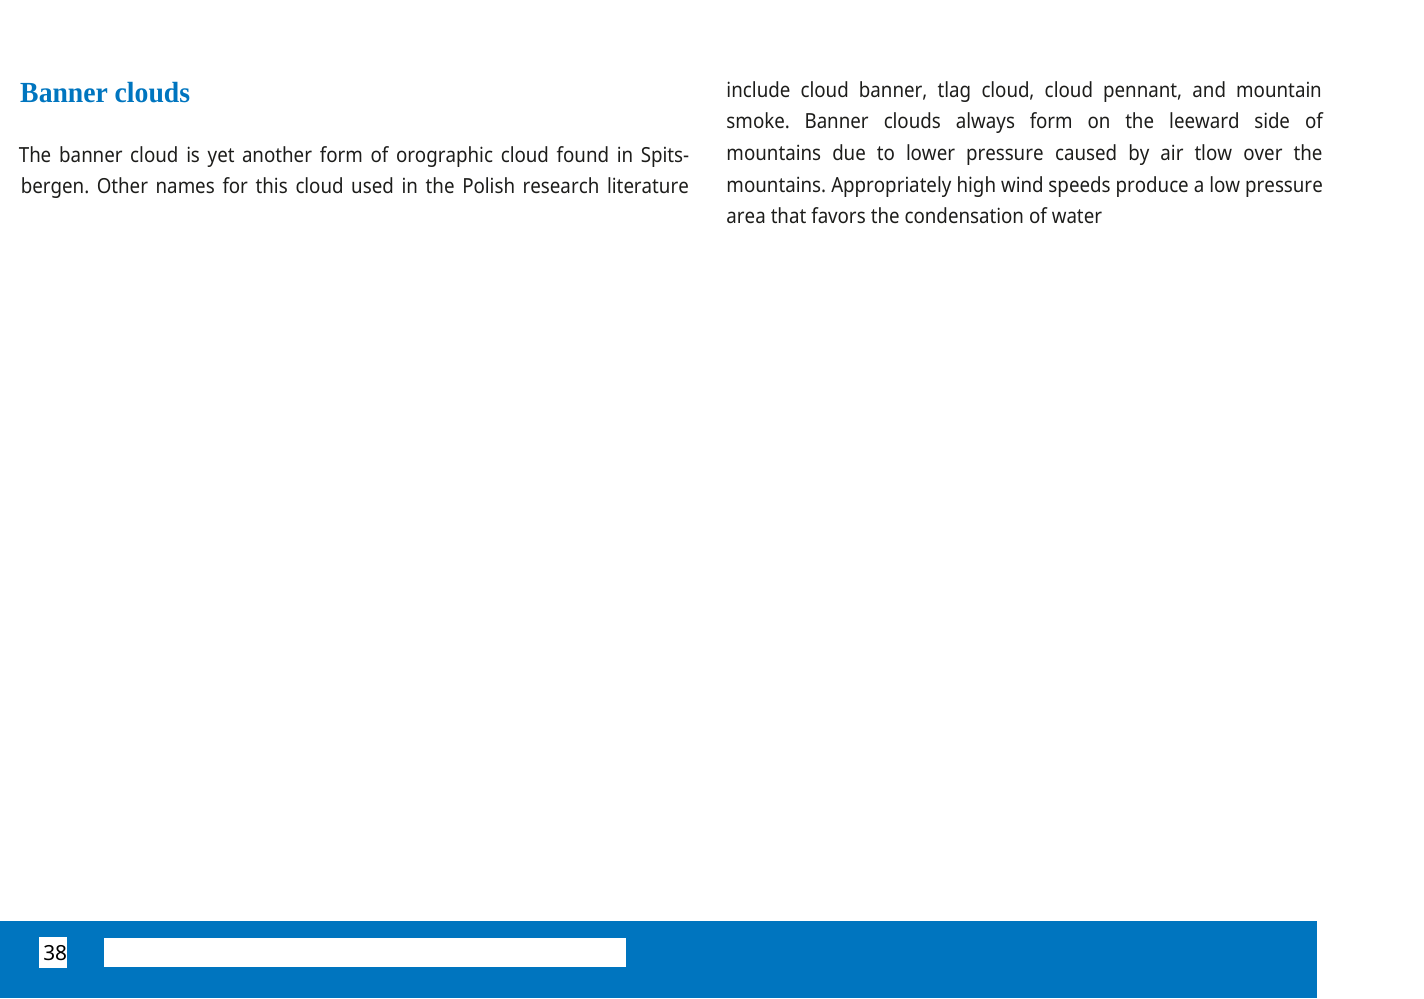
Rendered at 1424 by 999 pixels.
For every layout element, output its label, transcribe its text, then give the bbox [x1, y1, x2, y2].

subtitle Banner clouds [20, 75, 702, 108]
text The banner cloud is yet another form of orographic cloud found in Spits- bergen. Other names for this cloud used in the Polish research literature [19, 140, 690, 200]
text include cloud banner, tlag cloud, cloud pennant, and mountain smoke. Banner clouds always form on the leeward side of mountains due to lower pressure caused by air tlow over the mountains. Appropriately high wind speeds produce a low pressure area that favors the condensation of water [724, 75, 1323, 230]
